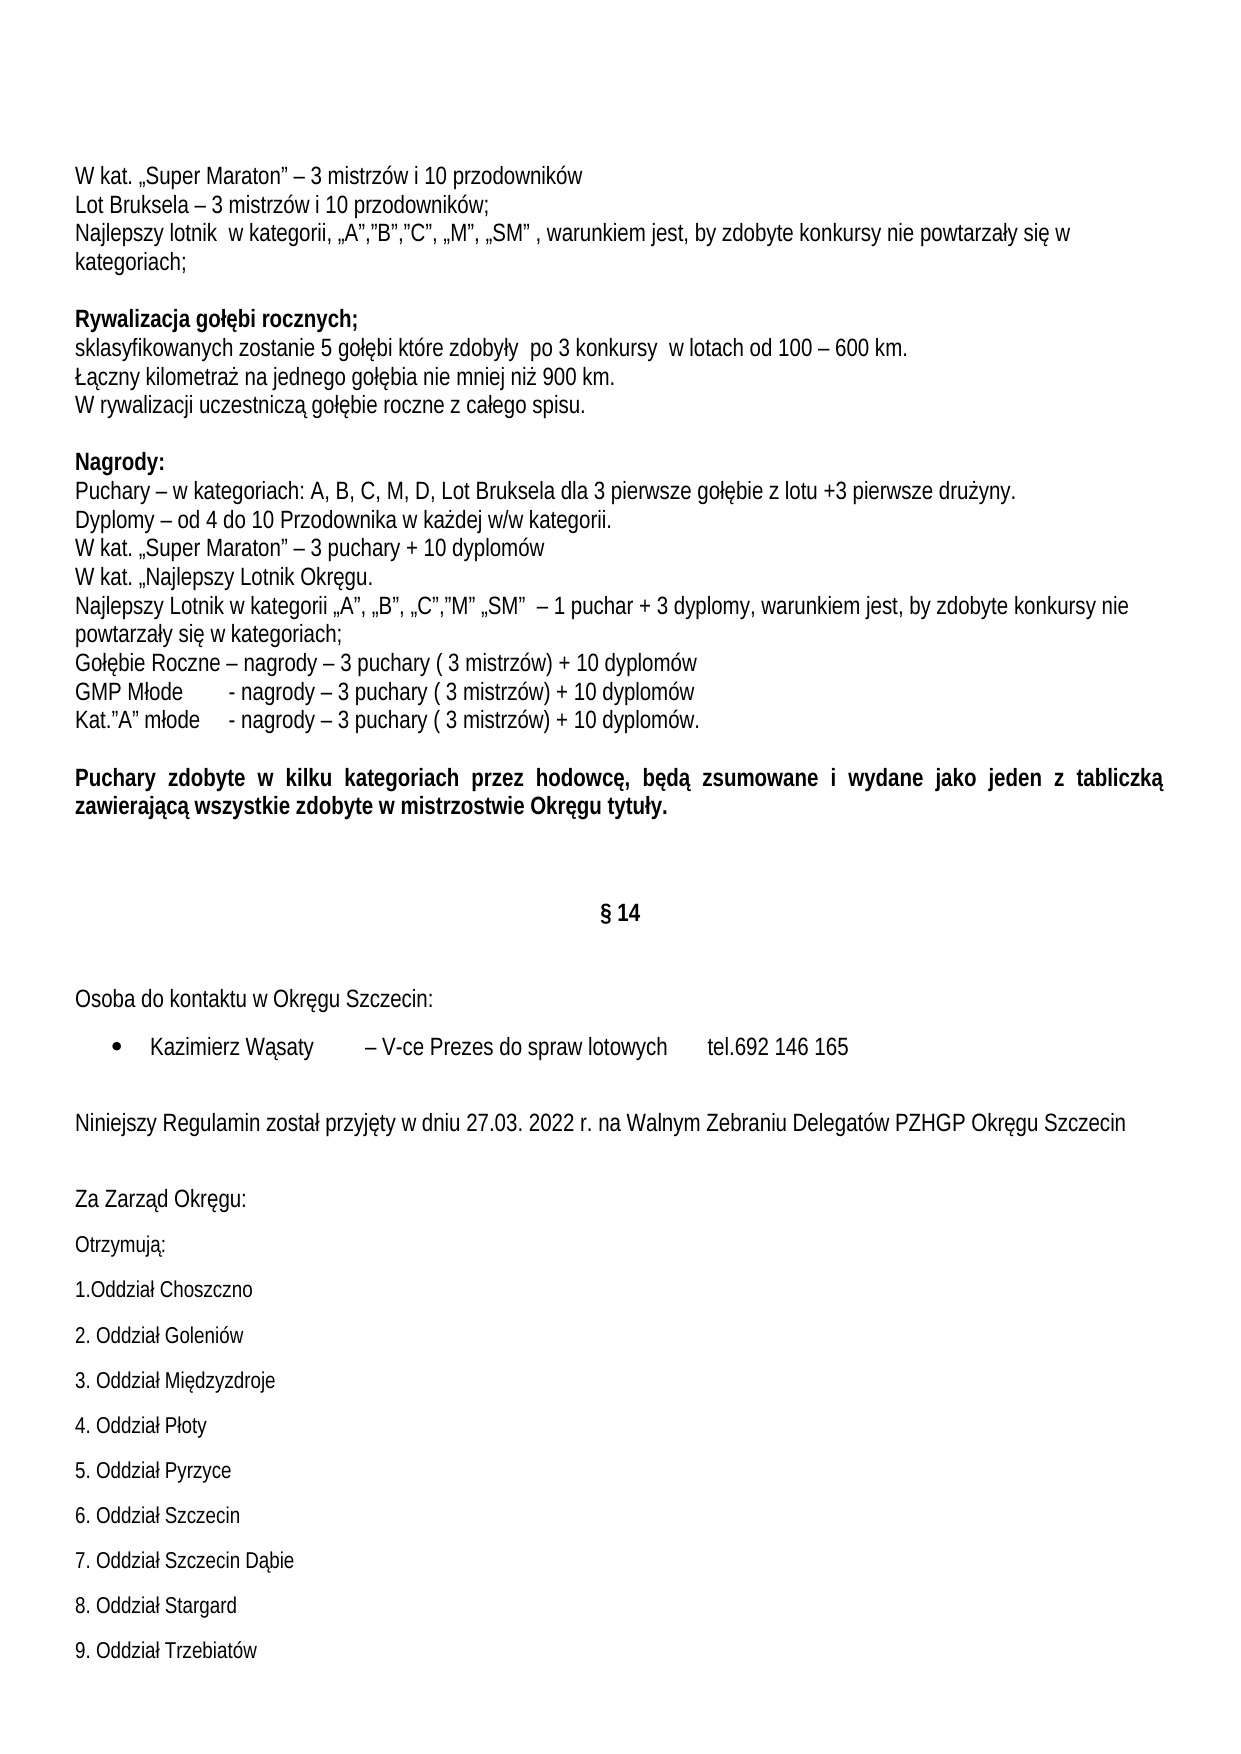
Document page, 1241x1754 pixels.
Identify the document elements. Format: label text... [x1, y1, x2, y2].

text 8. Oddział Stargard [75, 1592, 1165, 1618]
text W kat. „Super Maraton” – 3 mistrzów i 10 przodowników [75, 161, 1165, 189]
text Nagrody: [75, 447, 1165, 476]
text 3. Oddział Międzyzdroje [75, 1367, 1165, 1393]
text 6. Oddział Szczecin [75, 1502, 1165, 1528]
text 7. Oddział Szczecin Dąbie [75, 1547, 1165, 1573]
text Puchary – w kategoriach: A, B, C, M, D, Lot Bruksela dla 3 pierwsze gołębie z lotu +3 pierwsze drużyny. [75, 476, 1165, 505]
text Otrzymują: [75, 1231, 1165, 1258]
text W kat. „Najlepszy Lotnik Okręgu. [75, 562, 1165, 591]
text Niniejszy Regulamin został przyjęty w dniu 27.03. 2022 r. na Walnym Zebraniu Delegatów PZHGP Okręgu Szczecin [75, 1107, 1165, 1136]
list Kazimierz Wąsaty – V-ce Prezes do spraw lotowych tel.692 146 165 [112, 1032, 1165, 1061]
text Dyplomy – od 4 do 10 Przodownika w każdej w/w kategorii. [75, 505, 1165, 533]
text 5. Oddział Pyrzyce [75, 1457, 1165, 1483]
text 1.Oddział Choszczno [75, 1276, 1165, 1303]
text 2. Oddział Goleniów [75, 1322, 1165, 1348]
text Rywalizacja gołębi rocznych; [75, 304, 1165, 333]
text § 14 [75, 898, 1165, 927]
text Za Zarząd Okręgu: [75, 1184, 1165, 1212]
text sklasyfikowanych zostanie 5 gołębi które zdobyły po 3 konkursy w lotach od 100 – 600 km. [75, 333, 1165, 361]
text Najlepszy Lotnik w kategorii „A”, „B”, „C”,”M” „SM” – 1 puchar + 3 dyplomy, warunkiem jest, by zdobyte konkursy nie powtarzały się w kategoriach; [75, 591, 1165, 648]
text Puchary zdobyte w kilku kategoriach przez hodowcę, będą zsumowane i wydane jako jeden z tabliczką zawierającą wszystkie zdobyte w mistrzostwie Okręgu tytuły. [75, 762, 1165, 820]
text Kat.”A” młode - nagrody – 3 puchary ( 3 mistrzów) + 10 dyplomów. [75, 705, 1165, 734]
text Łączny kilometraż na jednego gołębia nie mniej niż 900 km. [75, 361, 1165, 390]
text GMP Młode - nagrody – 3 puchary ( 3 mistrzów) + 10 dyplomów [75, 677, 1165, 705]
text 9. Oddział Trzebiatów [75, 1637, 1165, 1664]
text Osoba do kontaktu w Okręgu Szczecin: [75, 984, 1165, 1013]
text Gołębie Roczne – nagrody – 3 puchary ( 3 mistrzów) + 10 dyplomów [75, 648, 1165, 677]
text W rywalizacji uczestniczą gołębie roczne z całego spisu. [75, 390, 1165, 419]
text Najlepszy lotnik w kategorii, „A”,”B”,”C”, „M”, „SM” , warunkiem jest, by zdobyte konkursy nie powtarzały się w kategoriach; [75, 218, 1165, 276]
text Lot Bruksela – 3 mistrzów i 10 przodowników; [75, 189, 1165, 218]
text W kat. „Super Maraton” – 3 puchary + 10 dyplomów [75, 533, 1165, 562]
text 4. Oddział Płoty [75, 1412, 1165, 1438]
